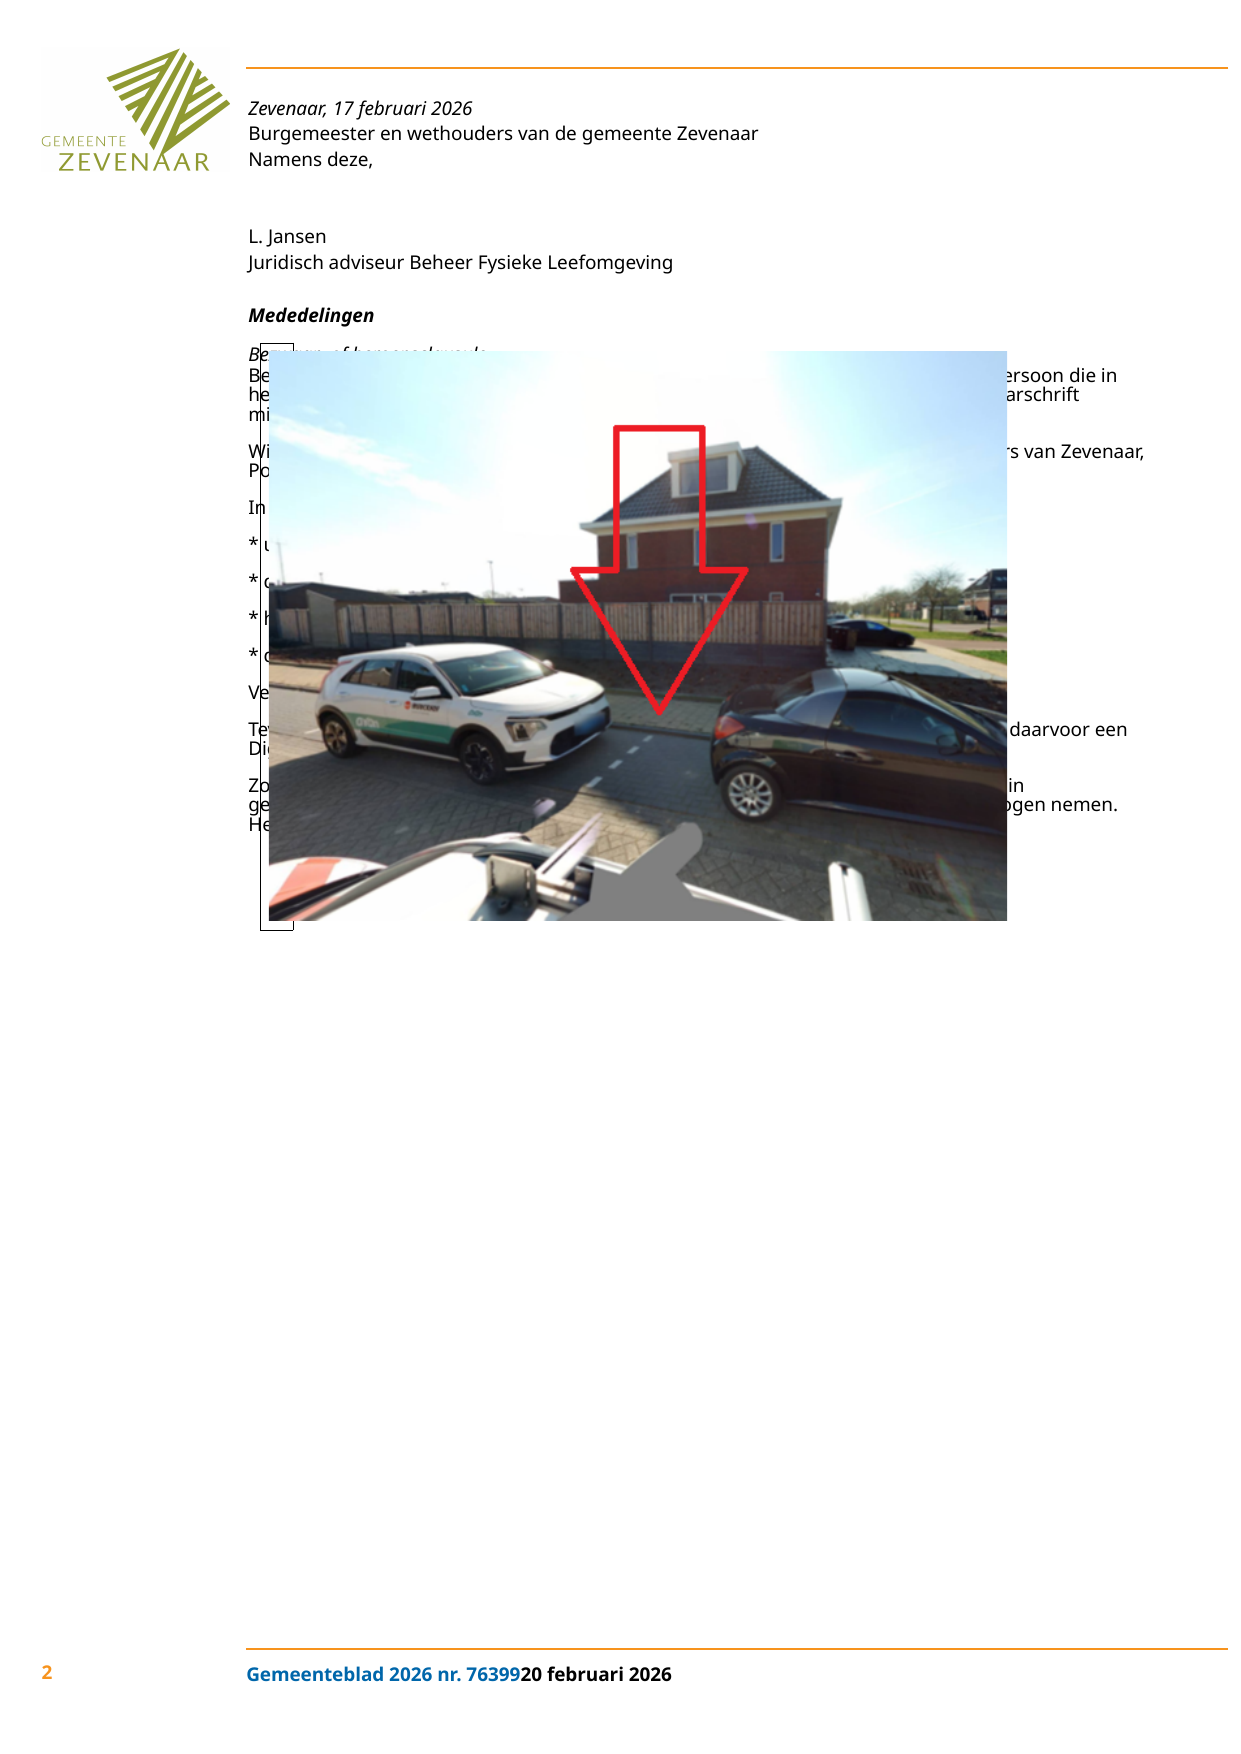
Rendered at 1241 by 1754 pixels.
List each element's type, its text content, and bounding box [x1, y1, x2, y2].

text Juridisch adviseur Beheer Fysieke Leefomgeving [248, 249, 1152, 275]
text Bezwaar- of beroepsclausule [248, 341, 1152, 367]
text Burgemeester en wethouders van de gemeente Zevenaar [248, 121, 1152, 146]
text * de reden(en) waarom u bezwaar maakt. [1008, 647, 1152, 666]
text Mededelingen [248, 302, 1152, 328]
text Bent u het niet eens met het besluit? Neem dan eerst telefonisch contact op met de persoon die in het besluit staat vermeld. Door er samen naar te kijken is het indienen van een bezwaarschrift misschien niet meer nodig. [1008, 367, 1152, 425]
text * het kenmerk van het besluit of een omschrijving van het besluit; [1008, 610, 1152, 629]
text L. Jansen [248, 223, 1152, 249]
text Tevens kunt u een bezwaar digitaal indienen via de website van de gemeente. U heeft daarvoor een DigiD inlogcode (particulieren) of eHerkenning (ondernemers) nodig. [1008, 721, 1152, 759]
text Namens deze, [248, 146, 1152, 172]
text Zorg ervoor dat u uw bezwaarschrift indient binnen 6 weken na de dag van publicatie in gemeenteblad. Daarmee voorkomt u dat wij uw bezwaar niet meer in behandeling mogen nemen. Het is niet mogelijk via e-mail bezwaar te maken. [1008, 777, 1152, 835]
text In het bezwaarschrift zet u: [1008, 499, 1152, 518]
text * uw naam en adres; [1008, 536, 1152, 555]
text Vergeet het bezwaarschrift niet te ondertekenen! [1008, 684, 1152, 703]
picture [41, 47, 231, 172]
text Wilt u bezwaar maken, dan kunt u dit schriftelijk doen bij Burgemeester en wethouders van Zevenaar, Postbus 10, 6900 AA Zevenaar. [1008, 443, 1152, 481]
picture [268, 351, 1008, 921]
text Zevenaar, 17 februari 2026 [248, 95, 1152, 121]
text * de dagtekening; [1008, 573, 1152, 592]
